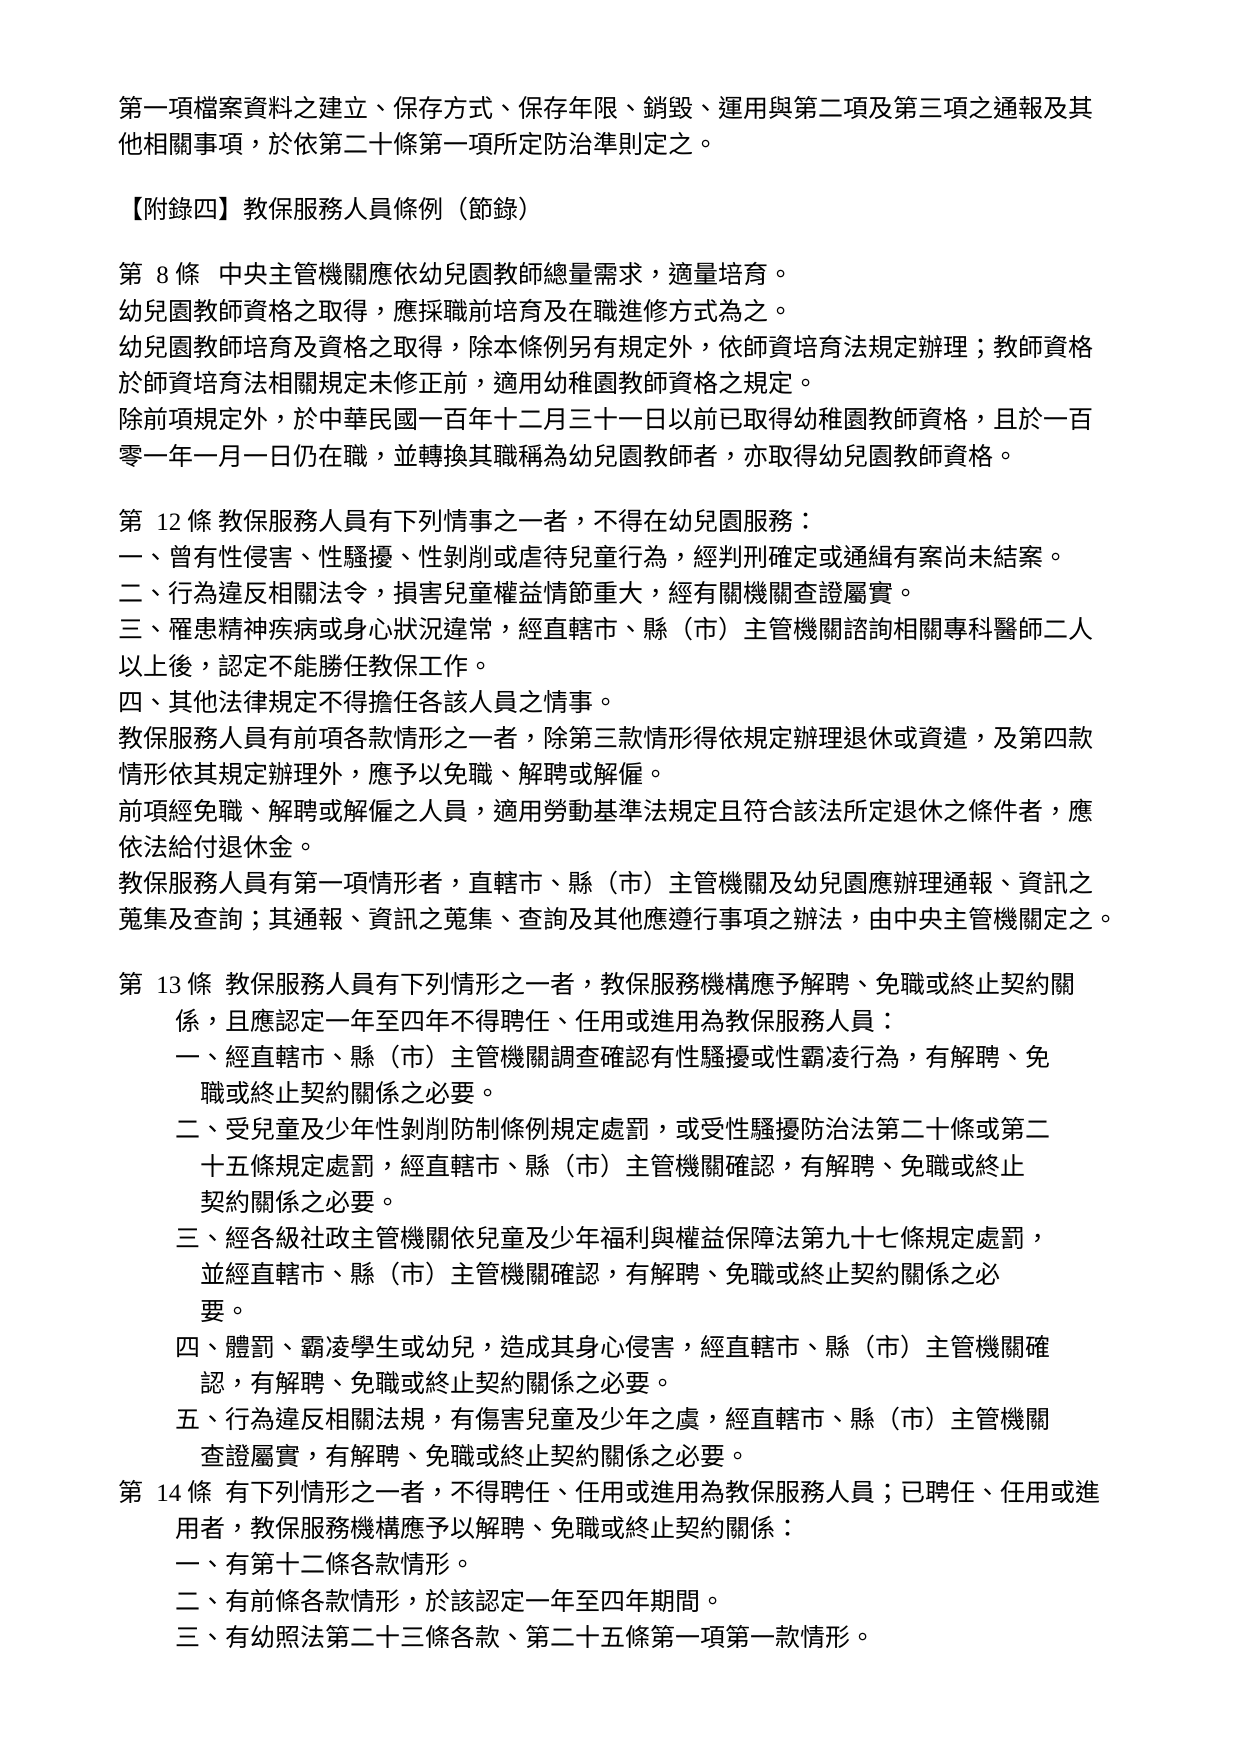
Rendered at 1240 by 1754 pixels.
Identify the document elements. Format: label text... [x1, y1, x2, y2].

text 二、行為違反相關法令，損害兒童權益情節重大，經有關機關查證屬實。 [119, 574, 1118, 610]
text 教保服務人員有前項各款情形之一者，除第三款情形得依規定辦理退休或資遣，及第四款情形依其規定辦理外，應予以免職、解聘或解僱。 [119, 719, 1118, 791]
text 【附錄四】教保服務人員條例（節錄） [119, 190, 1118, 226]
text 查證屬實，有解聘、免職或終止契約關係之必要。 [119, 1436, 1118, 1472]
text 第 8 條 中央主管機關應依幼兒園教師總量需求，適量培育。 [119, 255, 1118, 291]
text 係，且應認定一年至四年不得聘任、任用或進用為教保服務人員： [119, 1001, 1118, 1037]
text 一、曾有性侵害、性騷擾、性剝削或虐待兒童行為，經判刑確定或通緝有案尚未結案。 [119, 537, 1118, 574]
text 要。 [119, 1291, 1118, 1327]
text 契約關係之必要。 [119, 1182, 1118, 1219]
text 第一項檔案資料之建立、保存方式、保存年限、銷毀、運用與第二項及第三項之通報及其他相關事項，於依第二十條第一項所定防治準則定之。 [119, 89, 1118, 161]
text 幼兒園教師資格之取得，應採職前培育及在職進修方式為之。 [119, 291, 1118, 327]
text 二、有前條各款情形，於該認定一年至四年期間。 [119, 1581, 1118, 1617]
text 二、受兒童及少年性剝削防制條例規定處罰，或受性騷擾防治法第二十條或第二 [119, 1110, 1118, 1146]
text 前項經免職、解聘或解僱之人員，適用勞動基準法規定且符合該法所定退休之條件者，應依法給付退休金。 [119, 791, 1118, 864]
text 用者，教保服務機構應予以解聘、免職或終止契約關係： [119, 1509, 1118, 1545]
text 幼兒園教師培育及資格之取得，除本條例另有規定外，依師資培育法規定辦理；教師資格於師資培育法相關規定未修正前，適用幼稚園教師資格之規定。 [119, 327, 1118, 400]
text 三、有幼照法第二十三條各款、第二十五條第一項第一款情形。 [119, 1617, 1118, 1654]
text 五、行為違反相關法規，有傷害兒童及少年之虞，經直轄市、縣（市）主管機關 [119, 1400, 1118, 1436]
text 第 13 條 教保服務人員有下列情形之一者，教保服務機構應予解聘、免職或終止契約關 [119, 965, 1118, 1001]
text 十五條規定處罰，經直轄市、縣（市）主管機關確認，有解聘、免職或終止 [119, 1146, 1118, 1182]
text 第 12 條 教保服務人員有下列情事之一者，不得在幼兒園服務： [119, 501, 1118, 537]
text 四、體罰、霸凌學生或幼兒，造成其身心侵害，經直轄市、縣（市）主管機關確 [119, 1327, 1118, 1364]
text 三、罹患精神疾病或身心狀況違常，經直轄市、縣（市）主管機關諮詢相關專科醫師二人以上後，認定不能勝任教保工作。 [119, 610, 1118, 682]
text 除前項規定外，於中華民國一百年十二月三十一日以前已取得幼稚園教師資格，且於一百零一年一月一日仍在職，並轉換其職稱為幼兒園教師者，亦取得幼兒園教師資格。 [119, 400, 1118, 472]
text 第 14 條 有下列情形之一者，不得聘任、任用或進用為教保服務人員；已聘任、任用或進 [119, 1472, 1118, 1509]
text 教保服務人員有第一項情形者，直轄市、縣（市）主管機關及幼兒園應辦理通報、資訊之蒐集及查詢；其通報、資訊之蒐集、查詢及其他應遵行事項之辦法，由中央主管機關定之。 [119, 864, 1118, 936]
text 一、有第十二條各款情形。 [119, 1545, 1118, 1581]
text 職或終止契約關係之必要。 [119, 1074, 1118, 1110]
text 三、經各級社政主管機關依兒童及少年福利與權益保障法第九十七條規定處罰， [119, 1219, 1118, 1255]
text 一、經直轄市、縣（市）主管機關調查確認有性騷擾或性霸凌行為，有解聘、免 [119, 1037, 1118, 1074]
text 四、其他法律規定不得擔任各該人員之情事。 [119, 682, 1118, 719]
text 認，有解聘、免職或終止契約關係之必要。 [119, 1364, 1118, 1400]
text 並經直轄市、縣（市）主管機關確認，有解聘、免職或終止契約關係之必 [119, 1255, 1118, 1291]
